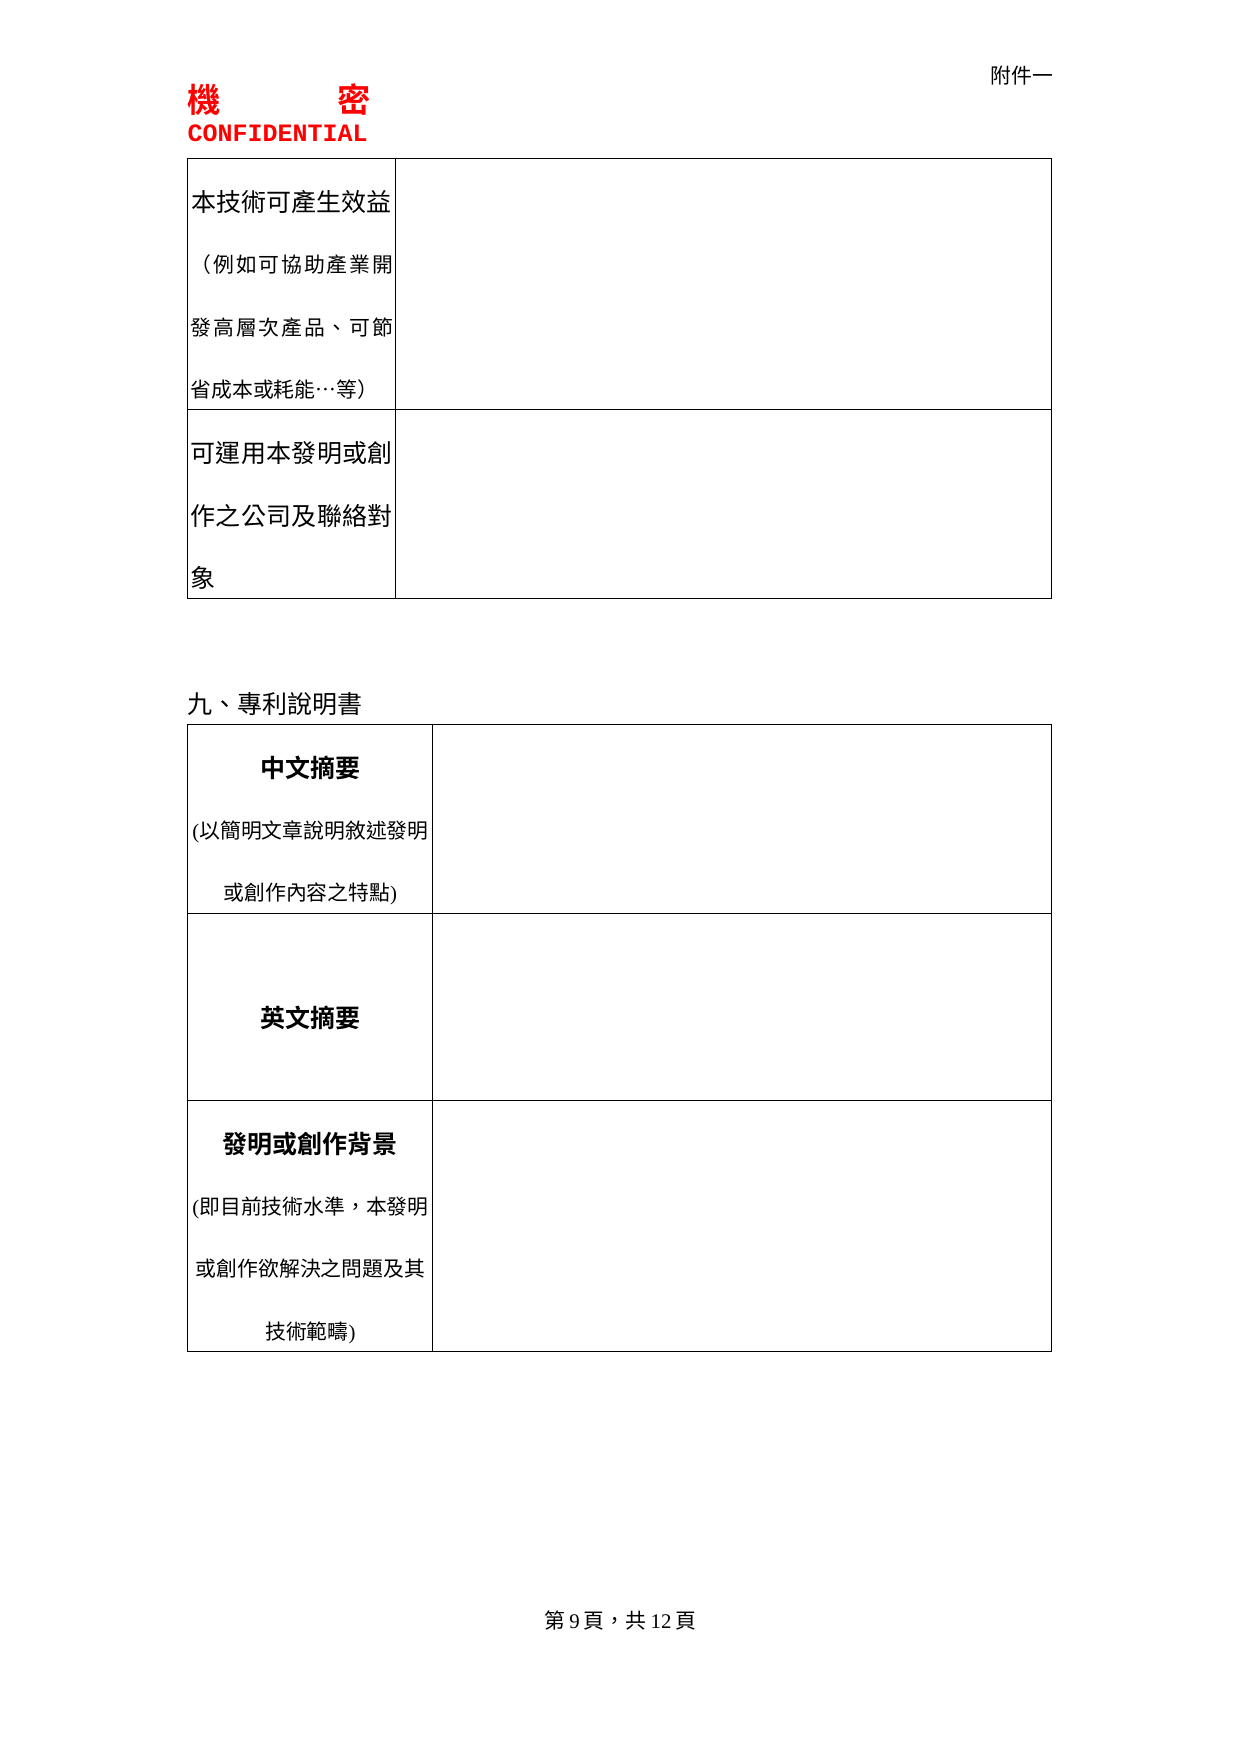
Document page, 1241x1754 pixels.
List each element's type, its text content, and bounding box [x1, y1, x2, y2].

table_header 中文摘要 (以簡明文章說明敘述發明或創作內容之特點) [188, 725, 432, 912]
table_cell [433, 1101, 1051, 1351]
table_cell [396, 159, 1051, 409]
table_cell 英文摘要 [188, 914, 432, 1100]
table_header [433, 725, 1051, 912]
table_cell 本技術可產生效益 （例如可協助產業開發高層次產品、可節省成本或耗能…等） [188, 159, 395, 409]
table_cell [433, 914, 1051, 1100]
table_cell 發明或創作背景 (即目前技術水準，本發明或創作欲解決之問題及其技術範疇) [188, 1101, 432, 1351]
text 九、專利說明書 [187, 661, 1053, 724]
table_cell 可運用本發明或創作之公司及聯絡對象 [188, 410, 395, 598]
table_cell [396, 410, 1051, 598]
